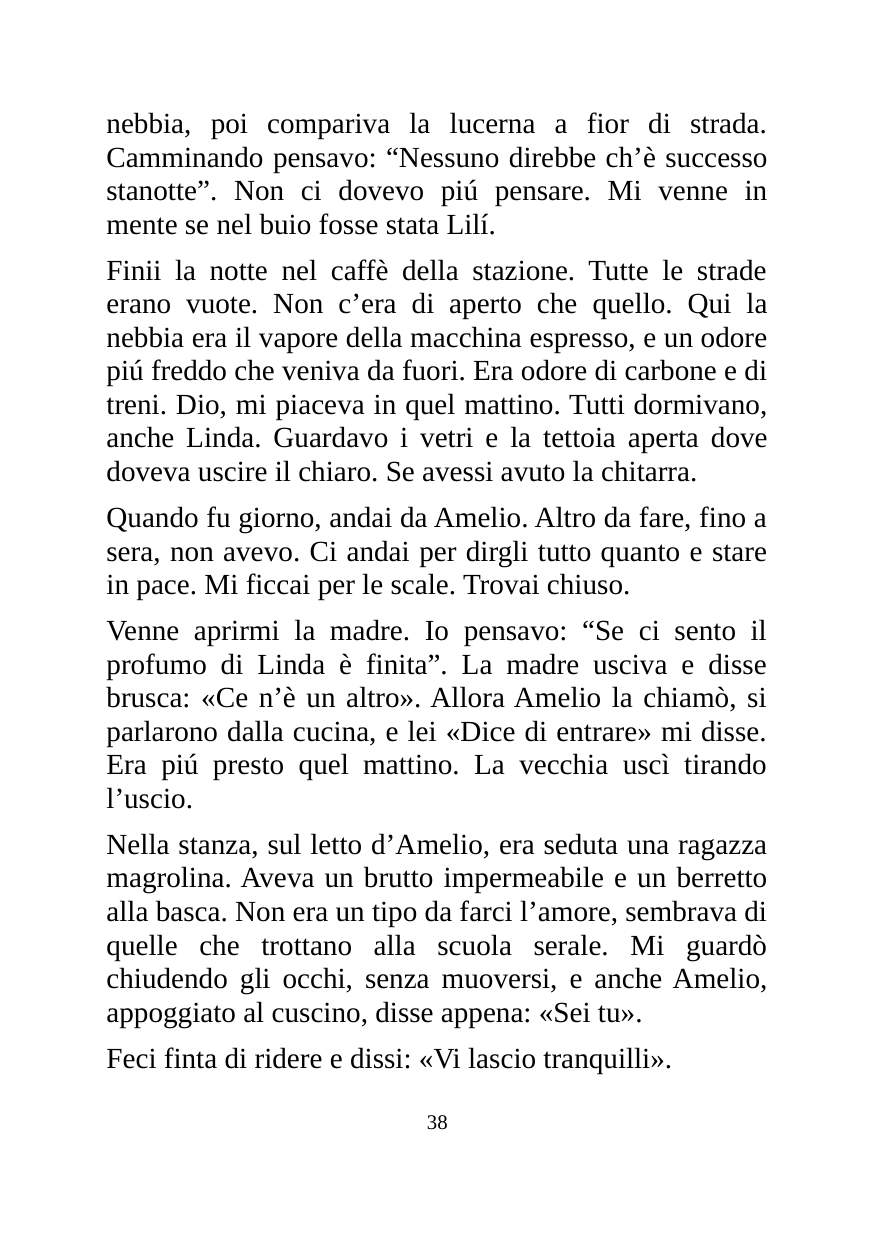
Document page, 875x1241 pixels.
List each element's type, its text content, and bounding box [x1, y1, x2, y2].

text Quando fu giorno, andai da Amelio. Altro da fare, fino a sera, non avevo. Ci andai per dirgli tutto quanto e stare in pace. Mi ficcai per le scale. Trovai chiuso. [106, 500, 768, 601]
text Nella stanza, sul letto d’Amelio, era seduta una ragazza magrolina. Aveva un brutto impermeabile e un berretto alla basca. Non era un tipo da farci l’amore, sembrava di quelle che trottano alla scuola serale. Mi guardò chiudendo gli occhi, senza muoversi, e anche Amelio, appoggiato al cuscino, disse appena: «Sei tu». [106, 827, 768, 1028]
text Feci finta di ridere e dissi: «Vi lascio tranquilli». [106, 1041, 768, 1074]
text Venne aprirmi la madre. Io pensavo: “Se ci sento il profumo di Linda è finita”. La madre usciva e disse brusca: «Ce n’è un altro». Allora Amelio la chiamò, si parlarono dalla cucina, e lei «Dice di entrare» mi disse. Era piú presto quel mattino. La vecchia uscì tirando l’uscio. [106, 613, 768, 814]
text Finii la notte nel caffè della stazione. Tutte le strade erano vuote. Non c’era di aperto che quello. Qui la nebbia era il vapore della macchina espresso, e un odore piú freddo che veniva da fuori. Era odore di carbone e di treni. Dio, mi piaceva in quel mattino. Tutti dormivano, anche Linda. Guardavo i vetri e la tettoia aperta dove doveva uscire il chiaro. Se avessi avuto la chitarra. [106, 253, 768, 488]
text nebbia, poi compariva la lucerna a fior di strada. Camminando pensavo: “Nessuno direbbe ch’è successo stanotte”. Non ci dovevo piú pensare. Mi venne in mente se nel buio fosse stata Lilí. [106, 106, 768, 240]
